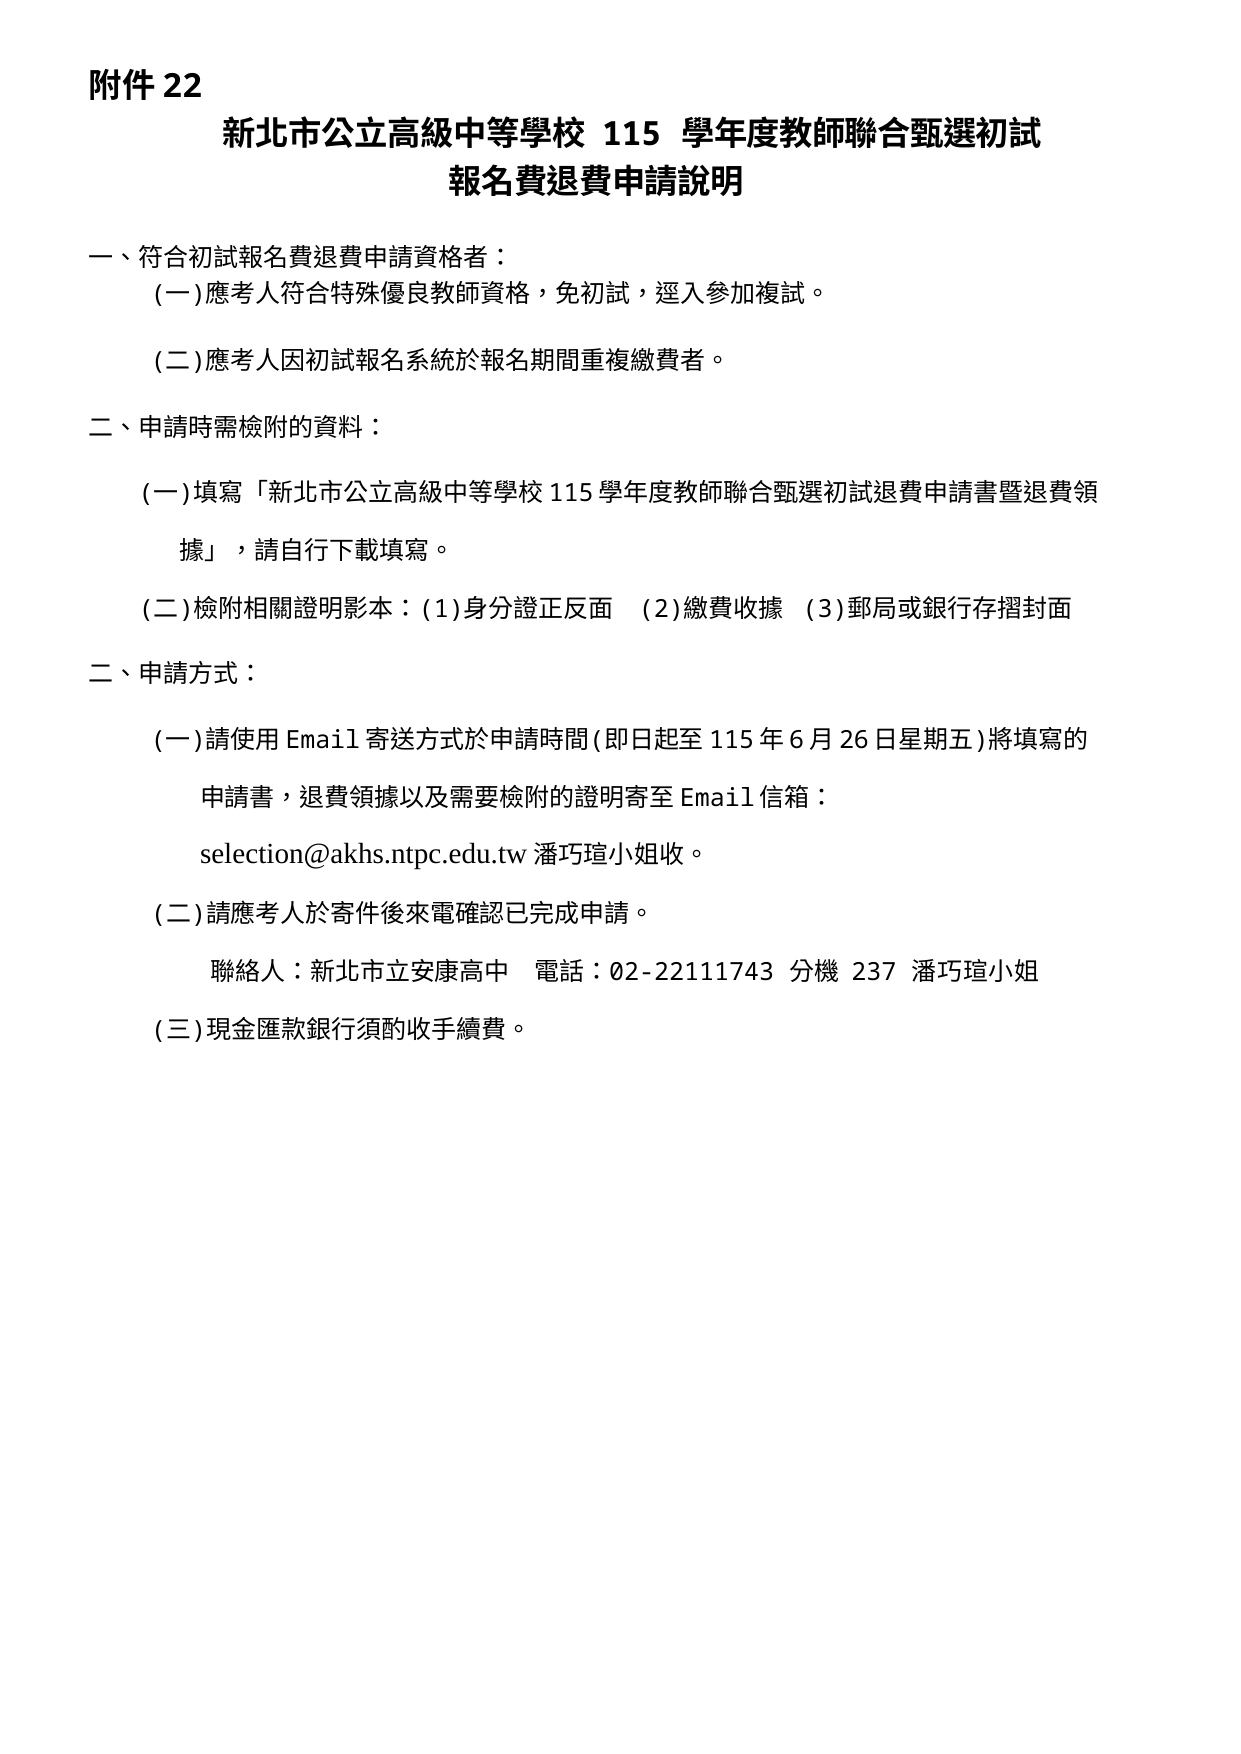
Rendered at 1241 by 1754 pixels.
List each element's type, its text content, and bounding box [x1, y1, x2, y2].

text (一)請使用Email寄送方式於申請時間(即日起至115年6月26日星期五)將填寫的申請書，退費領據以及需要檢附的證明寄至Email信箱：selection@akhs.ntpc.edu.tw 潘巧瑄小姐收。 [151, 719, 1100, 871]
text 二、申請時需檢附的資料： [89, 407, 1152, 444]
text 一、符合初試報名費退費申請資格者： [89, 237, 1152, 273]
text (一)填寫「新北市公立高級中等學校115學年度教師聯合甄選初試退費申請書暨退費領據」，請自行下載填寫。 [138, 473, 1130, 567]
text (二)檢附相關證明影本：(1)身分證正反面 (2)繳費收據 (3)郵局或銀行存摺封面 [138, 589, 1152, 625]
text 二、申請方式： [89, 654, 1152, 690]
subtitle 附件22 新北市公立高級中等學校 115 學年度教師聯合甄選初試 報名費退費申請說明 [89, 59, 1152, 203]
text (三)現金匯款銀行須酌收手續費。 [151, 1009, 1123, 1046]
text (一)應考人符合特殊優良教師資格，免初試，逕入參加複試。 [151, 273, 862, 309]
text 聯絡人：新北市立安康高中 電話：02-22111743 分機 237 潘巧瑄小姐 [151, 951, 1123, 987]
text (二)應考人因初試報名系統於報名期間重複繳費者。 [151, 340, 862, 376]
text (二)請應考人於寄件後來電確認已完成申請。 [151, 893, 1123, 929]
